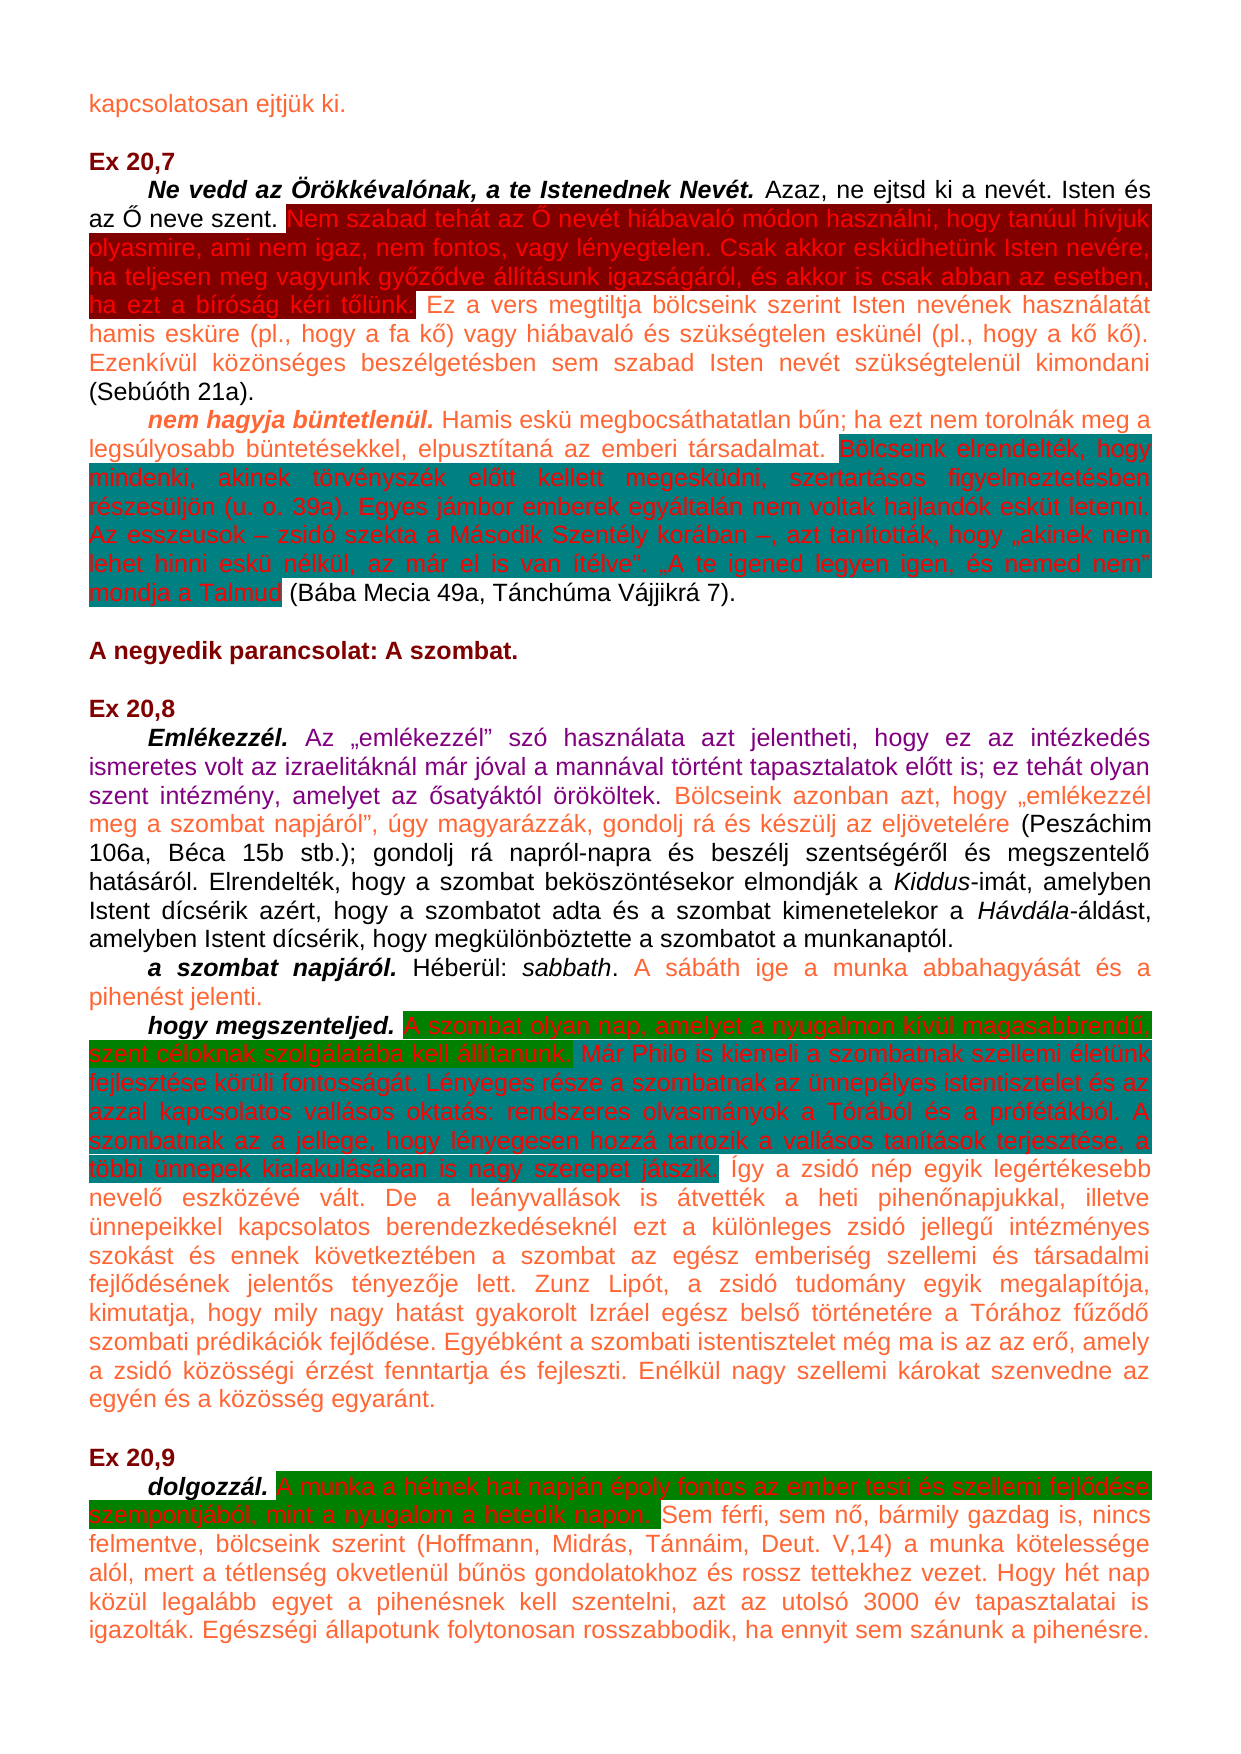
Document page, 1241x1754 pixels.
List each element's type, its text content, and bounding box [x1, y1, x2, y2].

text a szombat napjáról. Héberül: sabbath. A sábáth ige a munka abbahagyását és a pihenést jelenti. [88, 953, 1152, 1011]
text A negyedik parancsolat: A szombat. [88, 636, 1152, 665]
text hogy megszenteljed. A szombat olyan nap, amelyet a nyugalmon kívül magasabbrendű, szent céloknak szolgálatába kell állítanunk. Már Philo is kiemeli a szombatnak szellemi életünk fejlesztése körüli fontosságát. Lényeges része a szombatnak az ünnepélyes istentisztelet és az azzal kapcsolatos vallásos oktatás: rendszeres olvasmányok a Tórából és a prófétákból. A szombatnak az a jellege, hogy lényegesen hozzá tartozik a vallásos tanítások terjesztése, a többi ünnepek kialakulásában is nagy szerepet játszik. Így a zsidó nép egyik legértékesebb nevelő eszközévé vált. De a leányvallások is átvették a heti pihenőnapjukkal, illetve ünnepeikkel kapcsolatos berendezkedéseknél ezt a különleges zsidó jellegű intézményes szokást és ennek következtében a szombat az egész emberiség szellemi és társadalmi fejlődésének jelentős tényezője lett. Zunz Lipót, a zsidó tudomány egyik megalapítója, kimutatja, hogy mily nagy hatást gyakorolt Izráel egész belső történetére a Tórához fűződő szombati prédikációk fejlődése. Egyébként a szombati istentisztelet még ma is az az erő, amely a zsidó közösségi érzést fenntartja és fejleszti. Enélkül nagy szellemi károkat szenvedne az egyén és a közösség egyaránt. [88, 1011, 1152, 1413]
text Ex 20,8 [88, 694, 1152, 723]
text kapcsolatosan ejtjük ki. [88, 88, 1152, 117]
text nem hagyja büntetlenül. Hamis eskü megbocsáthatatlan bűn; ha ezt nem torolnák meg a legsúlyosabb büntetésekkel, elpusztítaná az emberi társadalmat. Bölcseink elrendelték, hogy mindenki, akinek törvényszék előtt kellett megesküdni, szertartásos figyelmeztetésben részesüljön (u. o. 39a). Egyes jámbor emberek egyáltalán nem voltak hajlandók esküt letenni. Az esszeusok – zsidó szekta a Második Szentély korában –, azt tanították, hogy „akinek nem lehet hinni eskü nélkül, az már el is van ítélve”. „A te igened legyen igen, és nemed nem” mondja a Talmud (Bába Mecia 49a, Tánchúma Vájjikrá 7). [88, 406, 1152, 607]
text dolgozzál. A munka a hétnek hat napján époly fontos az ember testi és szellemi fejlődése szempontjából, mint a nyugalom a hetedik napon. Sem férfi, sem nő, bármily gazdag is, nincs felmentve, bölcseink szerint (Hoffmann, Midrás, Tánnáim, Deut. V,14) a munka kötelessége alól, mert a tétlenség okvetlenül bűnös gondolatokhoz és rossz tettekhez vezet. Hogy hét nap közül legalább egyet a pihenésnek kell szentelni, azt az utolsó 3000 év tapasztalatai is igazolták. Egészségi állapotunk folytonosan rosszabbodik, ha ennyit sem szánunk a pihenésre. [88, 1471, 1152, 1644]
text Ex 20,7 [88, 147, 1152, 176]
text Emlékezzél. Az „emlékezzél” szó használata azt jelentheti, hogy ez az intézkedés ismeretes volt az izraelitáknál már jóval a mannával történt tapasztalatok előtt is; ez tehát olyan szent intézmény, amelyet az ősatyáktól örököltek. Bölcseink azonban azt, hogy „emlékezzél meg a szombat napjáról”, úgy magyarázzák, gondolj rá és készülj az eljövetelére (Peszáchim 106a, Béca 15b stb.); gondolj rá napról-napra és beszélj szentségéről és megszentelő hatásáról. Elrendelték, hogy a szombat beköszöntésekor elmondják a Kiddus-imát, amelyben Istent dícsérik azért, hogy a szombatot adta és a szombat kimenetelekor a Hávdála-áldást, amelyben Istent dícsérik, hogy megkülönböztette a szombatot a munkanaptól. [88, 723, 1152, 953]
text Ex 20,9 [88, 1443, 1152, 1471]
text Ne vedd az Örökkévalónak, a te Istenednek Nevét. Azaz, ne ejtsd ki a nevét. Isten és az Ő neve szent. Nem szabad tehát az Ő nevét hiábavaló módon használni, hogy tanúul hívjuk olyasmire, ami nem igaz, nem fontos, vagy lényegtelen. Csak akkor esküdhetünk Isten nevére, ha teljesen meg vagyunk győződve állításunk igazságáról, és akkor is csak abban az esetben, ha ezt a bíróság kéri tőlünk. Ez a vers megtiltja bölcseink szerint Isten nevének használatát hamis esküre (pl., hogy a fa kő) vagy hiábavaló és szükségtelen eskünél (pl., hogy a kő kő). Ezenkívül közönséges beszélgetésben sem szabad Isten nevét szükségtelenül kimondani (Sebúóth 21a). [88, 176, 1152, 406]
